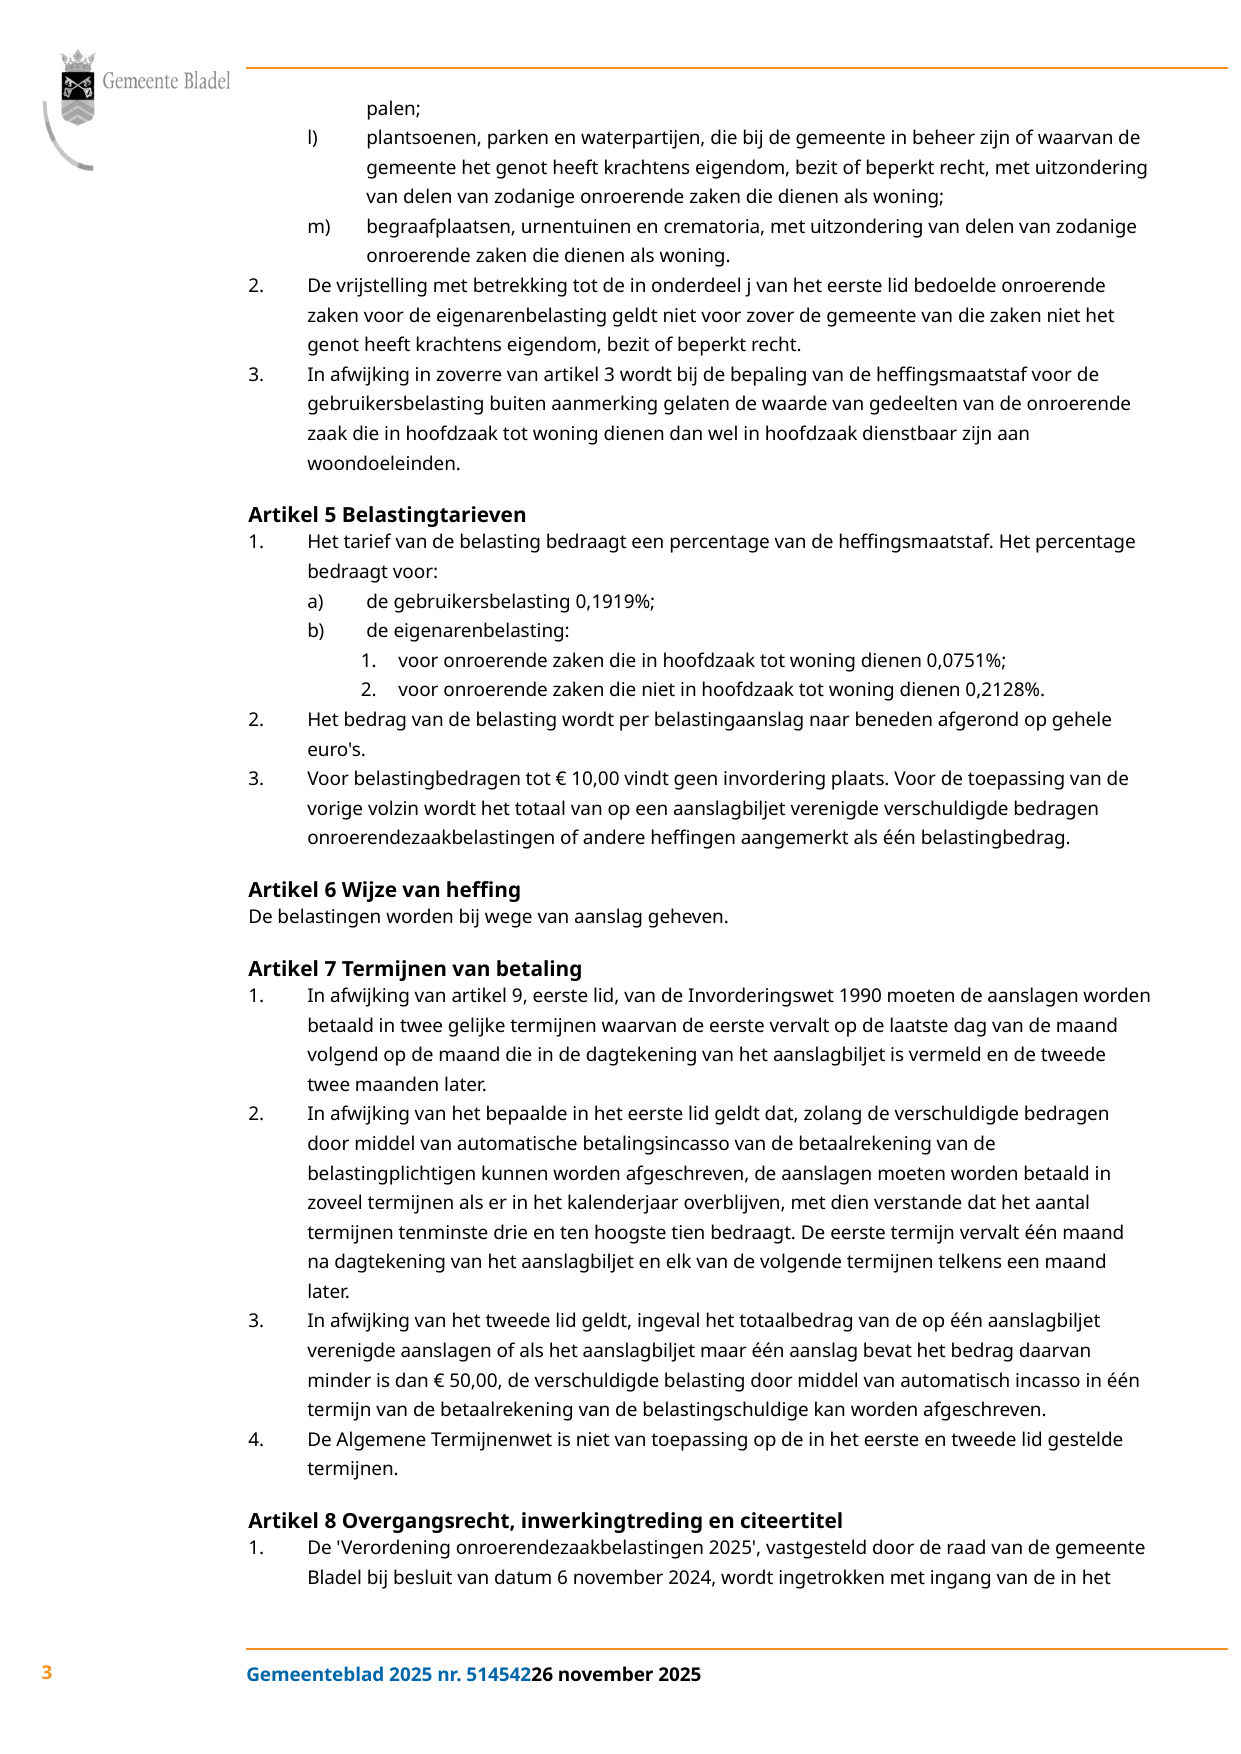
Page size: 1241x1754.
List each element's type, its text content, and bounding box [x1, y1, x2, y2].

picture [41, 47, 231, 172]
text Artikel 7 Termijnen van betaling [248, 954, 1152, 982]
list Het tarief van de belasting bedraagt een percentage van de heffingsmaatstaf. Het percentage bedraagt voor: [248, 529, 1152, 584]
text De belastingen worden bij wege van aanslag geheven. [248, 903, 1152, 929]
list voor onroerende zaken die niet in hoofdzaak tot woning dienen 0,2128%. [361, 677, 1152, 702]
text Artikel 6 Wijze van heffing [248, 875, 1152, 903]
list In afwijking in zoverre van artikel 3 wordt bij de bepaling van de heffingsmaatstaf voor de gebruikersbelasting buiten aanmerking gelaten de waarde van gedeelten van de onroerende zaak die in hoofdzaak tot woning dienen dan wel in hoofdzaak dienstbaar zijn aan woondoeleinden. [248, 361, 1152, 476]
list De 'Verordening onroerendezaakbelastingen 2025', vastgesteld door de raad van de gemeente Bladel bij besluit van datum 6 november 2024, wordt ingetrokken met ingang van de in het [248, 1534, 1152, 1590]
list begraafplaatsen, urnentuinen en crematoria, met uitzondering van delen van zodanige onroerende zaken die dienen als woning. [307, 213, 1152, 268]
list Voor belastingbedragen tot € 10,00 vindt geen invordering plaats. Voor de toepassing van de vorige volzin wordt het totaal van op een aanslagbiljet verenigde verschuldigde bedragen onroerendezaakbelastingen of andere heffingen aangemerkt als één belastingbedrag. [248, 765, 1152, 850]
list de gebruikersbelasting 0,1919%; [307, 588, 1152, 613]
text Artikel 8 Overgangsrecht, inwerkingtreding en citeertitel [248, 1506, 1152, 1534]
list palen; [307, 95, 1152, 121]
list De vrijstelling met betrekking tot de in onderdeel j van het eerste lid bedoelde onroerende zaken voor de eigenarenbelasting geldt niet voor zover de gemeente van die zaken niet het genot heeft krachtens eigendom, bezit of beperkt recht. [248, 272, 1152, 357]
list In afwijking van het bepaalde in het eerste lid geldt dat, zolang de verschuldigde bedragen door middel van automatische betalingsincasso van de betaalrekening van de belastingplichtigen kunnen worden afgeschreven, de aanslagen moeten worden betaald in zoveel termijnen als er in het kalenderjaar overblijven, met dien verstande dat het aantal termijnen tenminste drie en ten hoogste tien bedraagt. De eerste termijn vervalt één maand na dagtekening van het aanslagbiljet en elk van de volgende termijnen telkens een maand later. [248, 1101, 1152, 1304]
list Het bedrag van de belasting wordt per belastingaanslag naar beneden afgerond op gehele euro's. [248, 706, 1152, 761]
list De Algemene Termijnenwet is niet van toepassing op de in het eerste en tweede lid gestelde termijnen. [248, 1426, 1152, 1481]
text Artikel 5 Belastingtarieven [248, 500, 1152, 529]
list voor onroerende zaken die in hoofdzaak tot woning dienen 0,0751%; [361, 647, 1152, 673]
list de eigenarenbelasting: [307, 617, 1152, 643]
list In afwijking van artikel 9, eerste lid, van de Invorderingswet 1990 moeten de aanslagen worden betaald in twee gelijke termijnen waarvan de eerste vervalt op de laatste dag van de maand volgend op de maand die in de dagtekening van het aanslagbiljet is vermeld en de tweede twee maanden later. [248, 982, 1152, 1097]
list In afwijking van het tweede lid geldt, ingeval het totaalbedrag van de op één aanslagbiljet verenigde aanslagen of als het aanslagbiljet maar één aanslag bevat het bedrag daarvan minder is dan € 50,00, de verschuldigde belasting door middel van automatisch incasso in één termijn van de betaalrekening van de belastingschuldige kan worden afgeschreven. [248, 1308, 1152, 1422]
list plantsoenen, parken en waterpartijen, die bij de gemeente in beheer zijn of waarvan de gemeente het genot heeft krachtens eigendom, bezit of beperkt recht, met uitzondering van delen van zodanige onroerende zaken die dienen als woning; [307, 124, 1152, 209]
